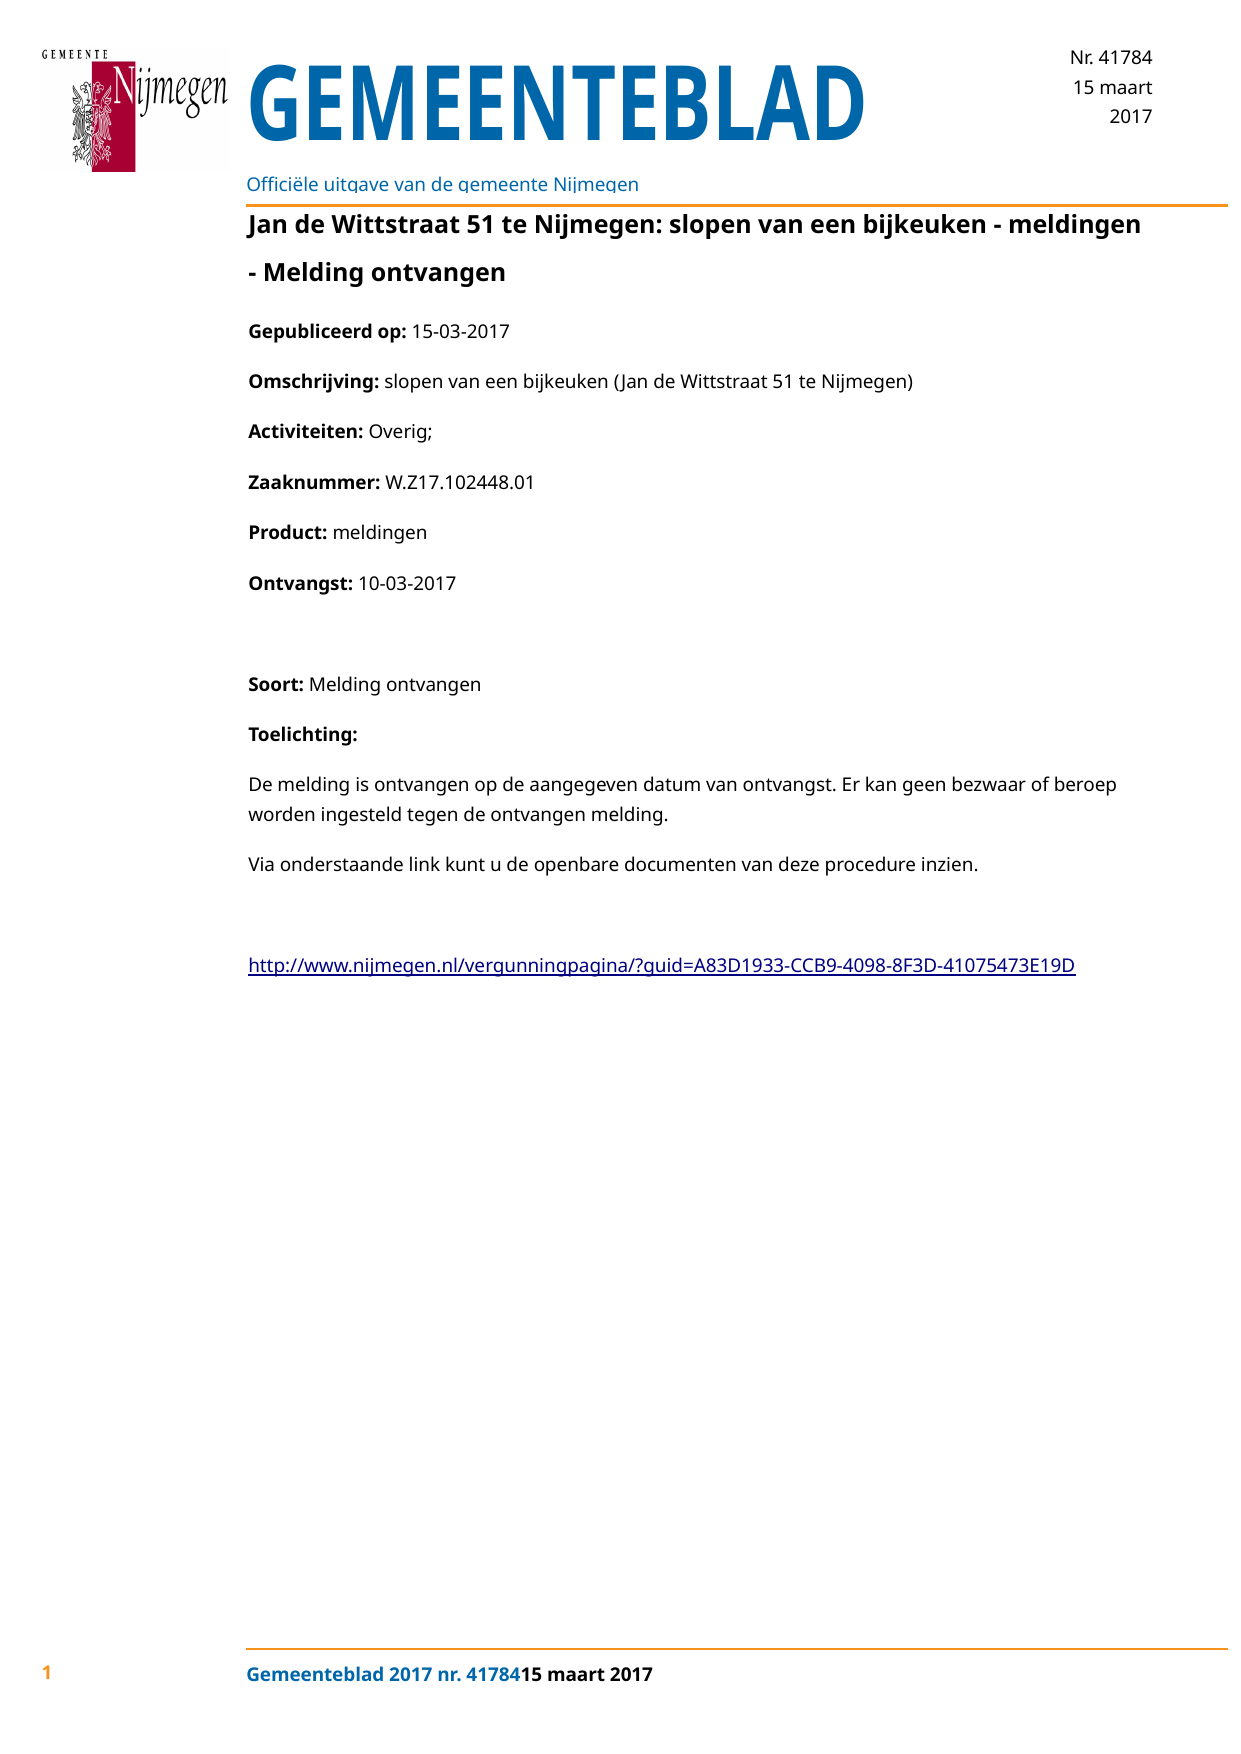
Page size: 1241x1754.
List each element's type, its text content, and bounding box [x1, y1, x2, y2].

picture [41, 47, 231, 172]
text De melding is ontvangen op de aangegeven datum van ontvangst. Er kan geen bezwaar of beroep worden ingesteld tegen de ontvangen melding. [248, 772, 1152, 827]
text Product: meldingen [248, 519, 1152, 545]
text Toelichting: [248, 721, 1152, 747]
text Omschrijving: slopen van een bijkeuken (Jan de Wittstraat 51 te Nijmegen) [248, 368, 1152, 394]
text Zaaknummer: W.Z17.102448.01 [248, 469, 1152, 495]
text Gepubliceerd op: 15-03-2017 [248, 318, 1152, 344]
text http://www.nijmegen.nl/vergunningpagina/?guid=A83D1933-CCB9-4098-8F3D-41075473E19D [248, 952, 1152, 978]
text Activiteiten: Overig; [248, 419, 1152, 444]
text Jan de Wittstraat 51 te Nijmegen: slopen van een bijkeuken - meldingen - Melding ontvangen [248, 207, 1152, 288]
text Soort: Melding ontvangen [248, 671, 1152, 697]
text Via onderstaande link kunt u de openbare documenten van deze procedure inzien. [248, 852, 1152, 877]
text Ontvangst: 10-03-2017 [248, 570, 1152, 596]
